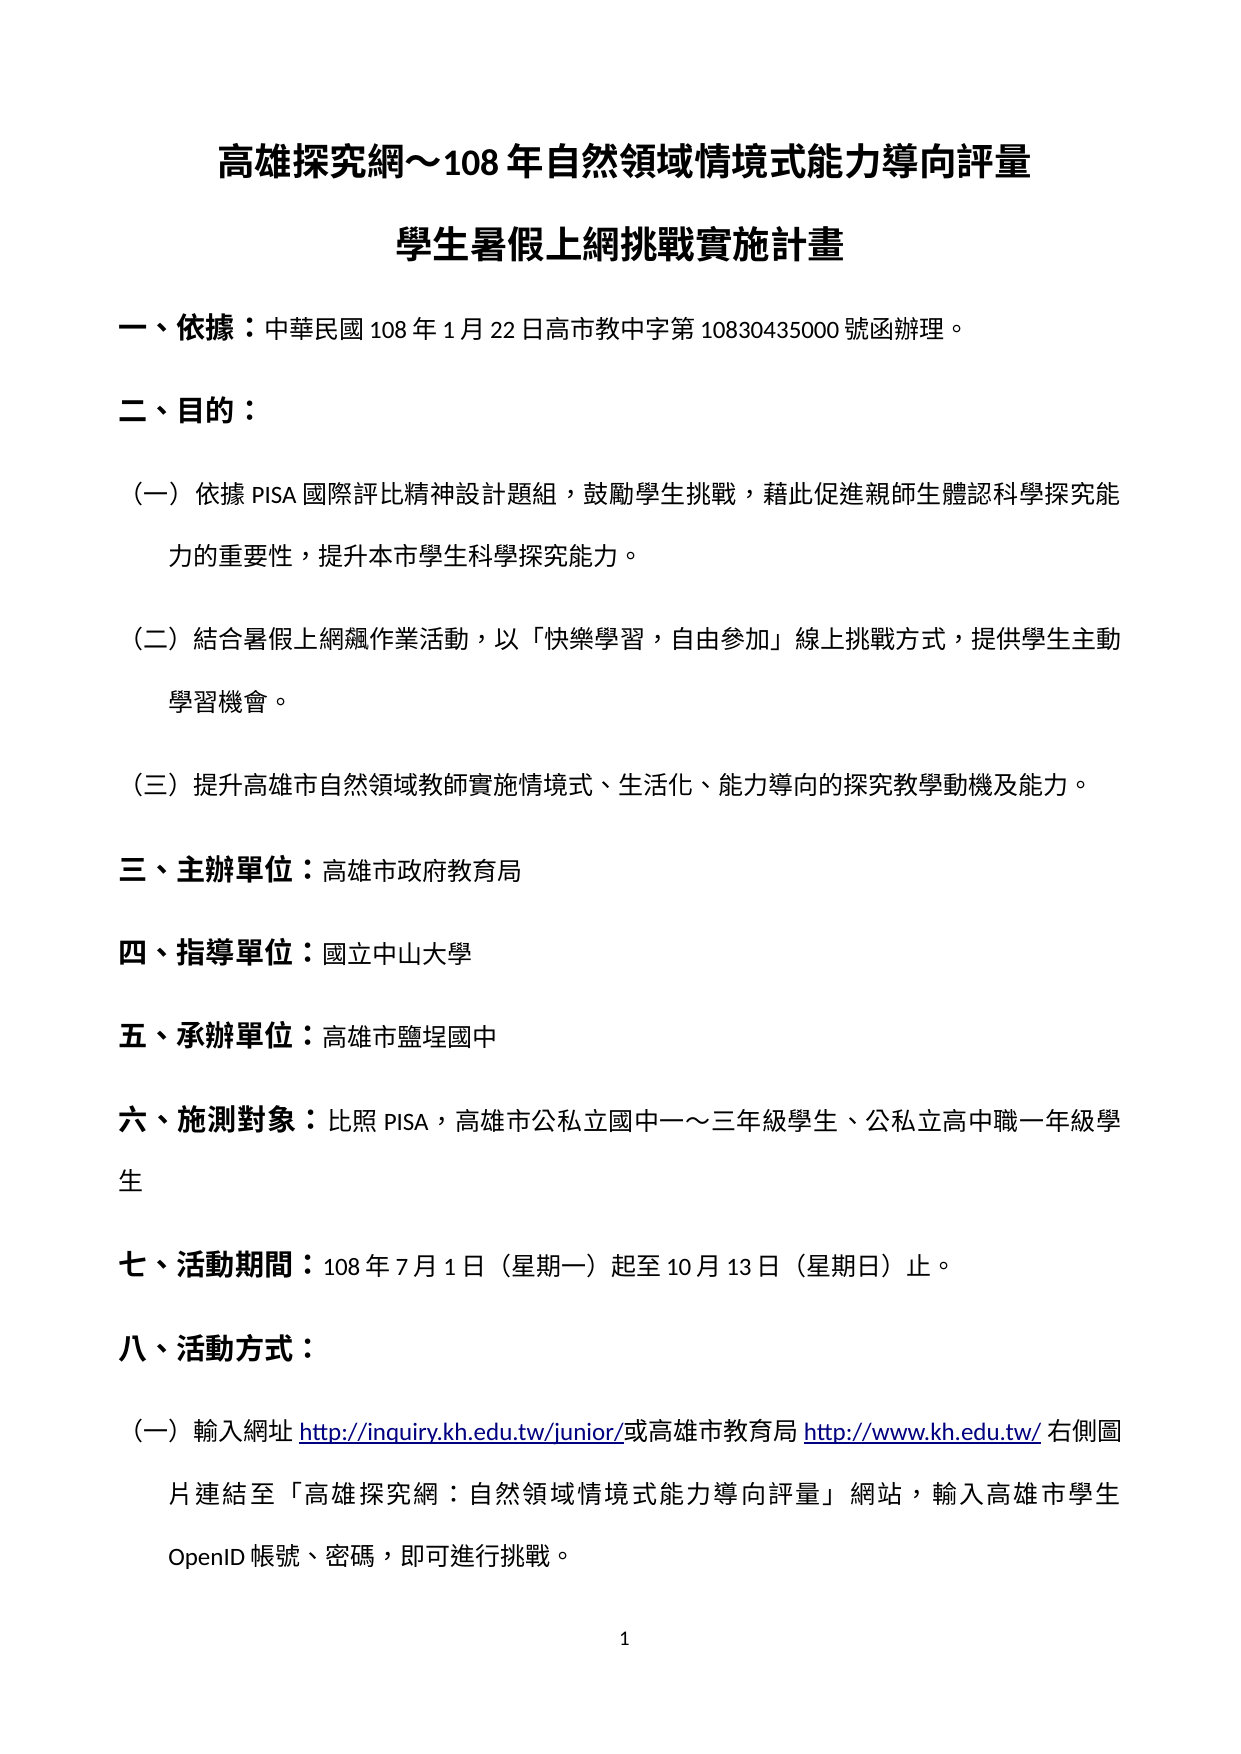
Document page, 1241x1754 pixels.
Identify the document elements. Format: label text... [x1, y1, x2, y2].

text 四、指導單位：國立中山大學 [118, 909, 1122, 971]
text 二、目的： [118, 367, 1122, 430]
text 高雄探究網～108年自然領域情境式能力導向評量 [118, 117, 1122, 180]
text 三、主辦單位：高雄市政府教育局 [118, 826, 1122, 888]
text 一、依據：中華民國108年1月22日高市教中字第10830435000號函辦理。 [118, 284, 1122, 346]
text 五、承辦單位：高雄市鹽埕國中 [118, 992, 1122, 1055]
text 六、施測對象：比照PISA，高雄市公私立國中一～三年級學生、公私立高中職一年級學生 [118, 1076, 1122, 1201]
text （三）提升高雄市自然領域教師實施情境式、生活化、能力導向的探究教學動機及能力。 [118, 742, 1122, 805]
text （一）依據PISA國際評比精神設計題組，鼓勵學生挑戰，藉此促進親師生體認科學探究能力的重要性，提升本市學生科學探究能力。 [118, 451, 1122, 576]
text 八、活動方式： [118, 1305, 1122, 1367]
text （一）輸入網址 http://inquiry.kh.edu.tw/junior/或高雄市教育局http://www.kh.edu.tw/ 右側圖片連結至「高雄探究網：自然領域情境式能力導向評量」網站，輸入高雄市學生OpenID帳號、密碼，即可進行挑戰。 [118, 1388, 1122, 1576]
text 學生暑假上網挑戰實施計畫 [118, 201, 1122, 263]
text （二）結合暑假上網飆作業活動，以「快樂學習，自由參加」線上挑戰方式，提供學生主動學習機會。 [118, 596, 1122, 721]
text 七、活動期間：108年7月1日（星期一）起至10月13日（星期日）止。 [118, 1221, 1122, 1284]
